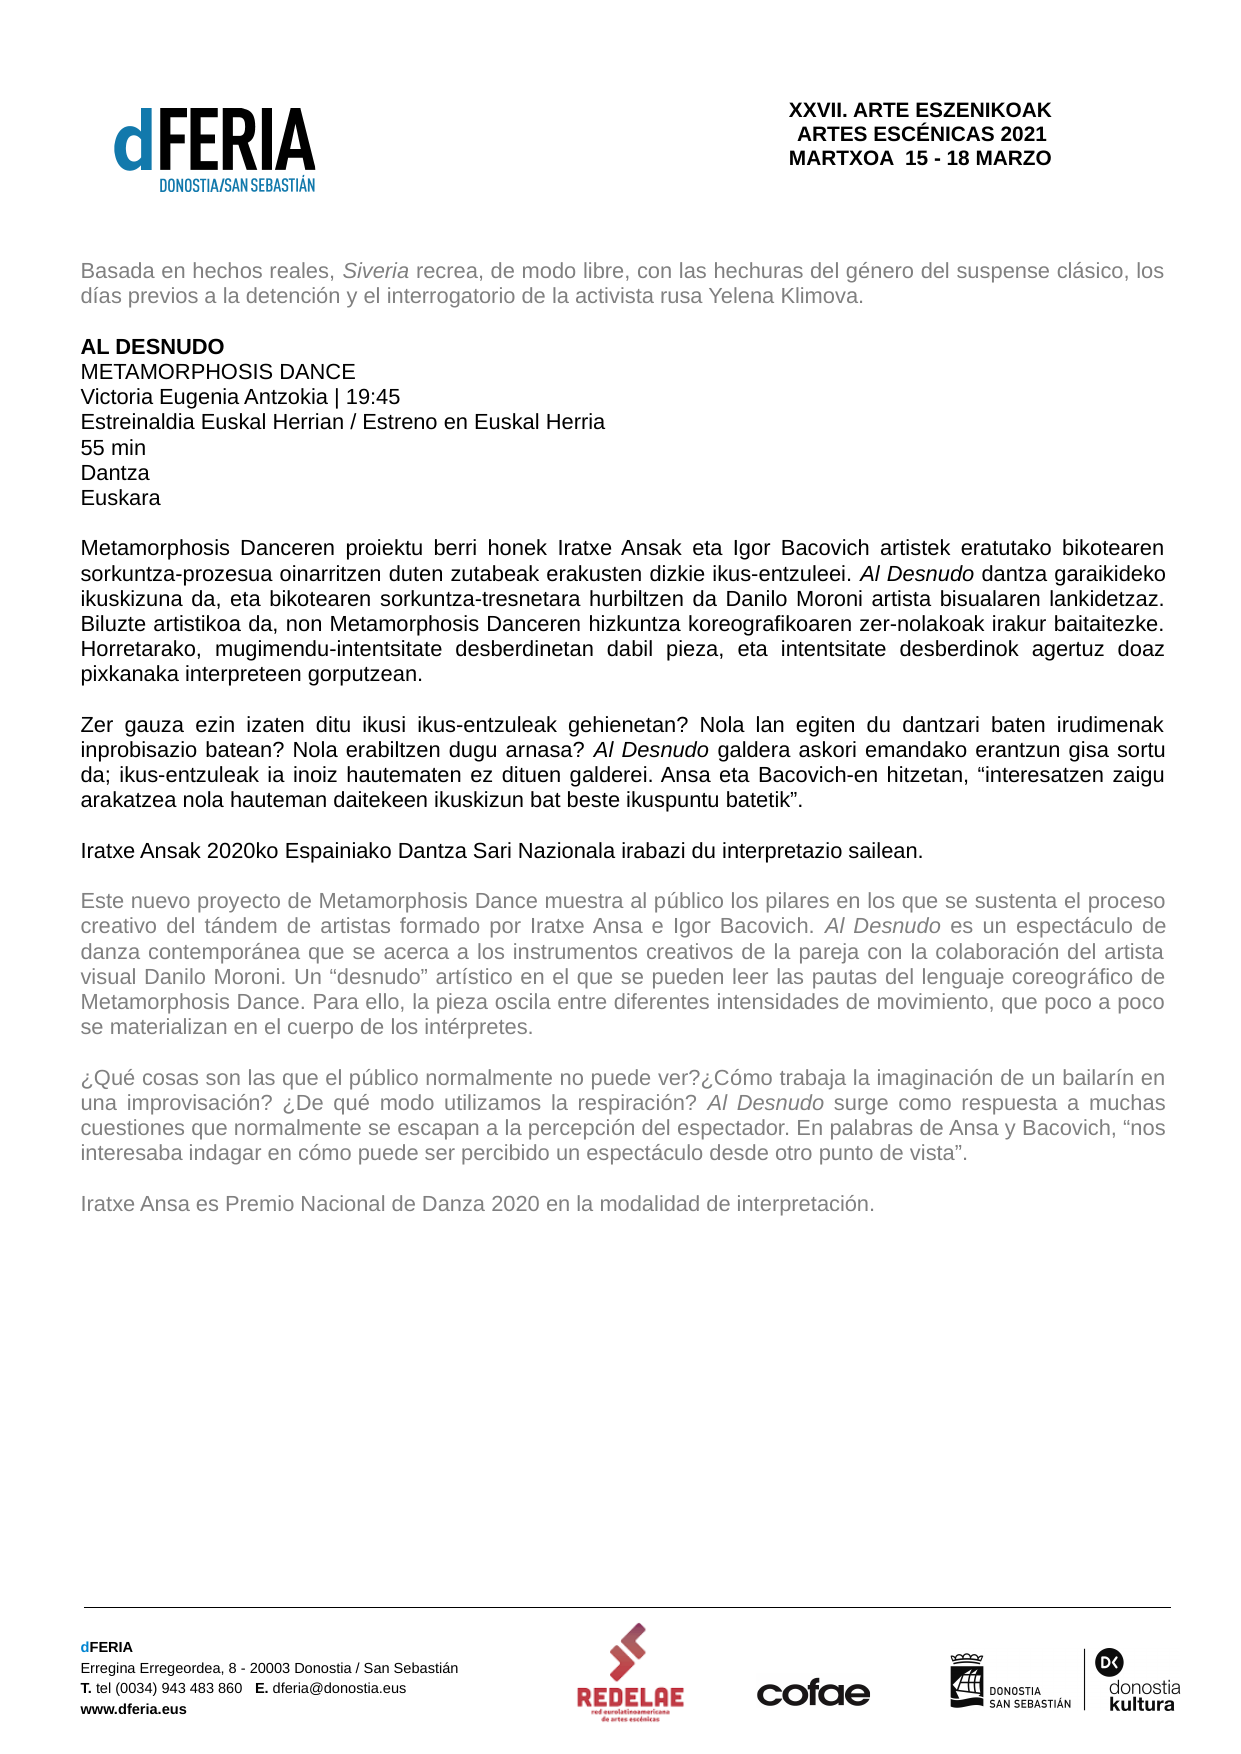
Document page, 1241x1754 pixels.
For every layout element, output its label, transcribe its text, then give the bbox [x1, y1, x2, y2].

text Metamorphosis Danceren proiektu berri honek Iratxe Ansak eta Igor Bacovich artistek eratutako bikotearen sorkuntza-prozesua oinarritzen duten zutabeak erakusten dizkie ikus-entzuleei. Al Desnudo dantza garaikideko ikuskizuna da, eta bikotearen sorkuntza-tresnetara hurbiltzen da Danilo Moroni artista bisualaren lankidetzaz. Biluzte artistikoa da, non Metamorphosis Danceren hizkuntza koreografikoaren zer-nolakoak irakur baitaitezke. Horretarako, mugimendu-intentsitate desberdinetan dabil pieza, eta intentsitate desberdinok agertuz doaz pixkanaka interpreteen gorputzean. [80, 535, 1166, 686]
text Estreinaldia Euskal Herrian / Estreno en Euskal Herria [80, 409, 1166, 434]
picture [950, 1648, 1180, 1711]
text Victoria Eugenia Antzokia | 19:45 [80, 384, 1166, 409]
text Iratxe Ansak 2020ko Espainiako Dantza Sari Nazionala irabazi du interpretazio sailean. [80, 838, 1166, 863]
picture [566, 1611, 699, 1733]
text Basada en hechos reales, Siveria recrea, de modo libre, con las hechuras del género del suspense clásico, los días previos a la detención y el interrogatorio de la activista rusa Yelena Klimova. [80, 258, 1166, 308]
text METAMORPHOSIS DANCE [80, 359, 1166, 384]
text ¿Qué cosas son las que el público normalmente no puede ver?¿Cómo trabaja la imaginación de un bailarín en una improvisación? ¿De qué modo utilizamos la respiración? Al Desnudo surge como respuesta a muchas cuestiones que normalmente se escapan a la percepción del espectador. En palabras de Ansa y Bacovich, “nos interesaba indagar en cómo puede ser percibido un espectáculo desde otro punto de vista”. [80, 1064, 1166, 1165]
text Dantza [80, 459, 1166, 485]
text Este nuevo proyecto de Metamorphosis Dance muestra al público los pilares en los que se sustenta el proceso creativo del tándem de artistas formado por Iratxe Ansa e Igor Bacovich. Al Desnudo es un espectáculo de danza contemporánea que se acerca a los instrumentos creativos de la pareja con la colaboración del artista visual Danilo Moroni. Un “desnudo” artístico en el que se pueden leer las pautas del lenguaje coreográfico de Metamorphosis Dance. Para ello, la pieza oscila entre diferentes intensidades de movimiento, que poco a poco se materializan en el cuerpo de los intérpretes. [80, 888, 1166, 1039]
text 55 min [80, 434, 1166, 459]
picture [755, 1673, 871, 1708]
text AL DESNUDO [80, 333, 1166, 359]
picture [114, 108, 316, 192]
text Euskara [80, 485, 1166, 510]
text Iratxe Ansa es Premio Nacional de Danza 2020 en la modalidad de interpretación. [80, 1191, 1166, 1216]
text Zer gauza ezin izaten ditu ikusi ikus-entzuleak gehienetan? Nola lan egiten du dantzari baten irudimenak inprobisazio batean? Nola erabiltzen dugu arnasa? Al Desnudo galdera askori emandako erantzun gisa sortu da; ikus-entzuleak ia inoiz hautematen ez dituen galderei. Ansa eta Bacovich-en hitzetan, “interesatzen zaigu arakatzea nola hauteman daitekeen ikuskizun bat beste ikuspuntu batetik”. [80, 712, 1166, 812]
